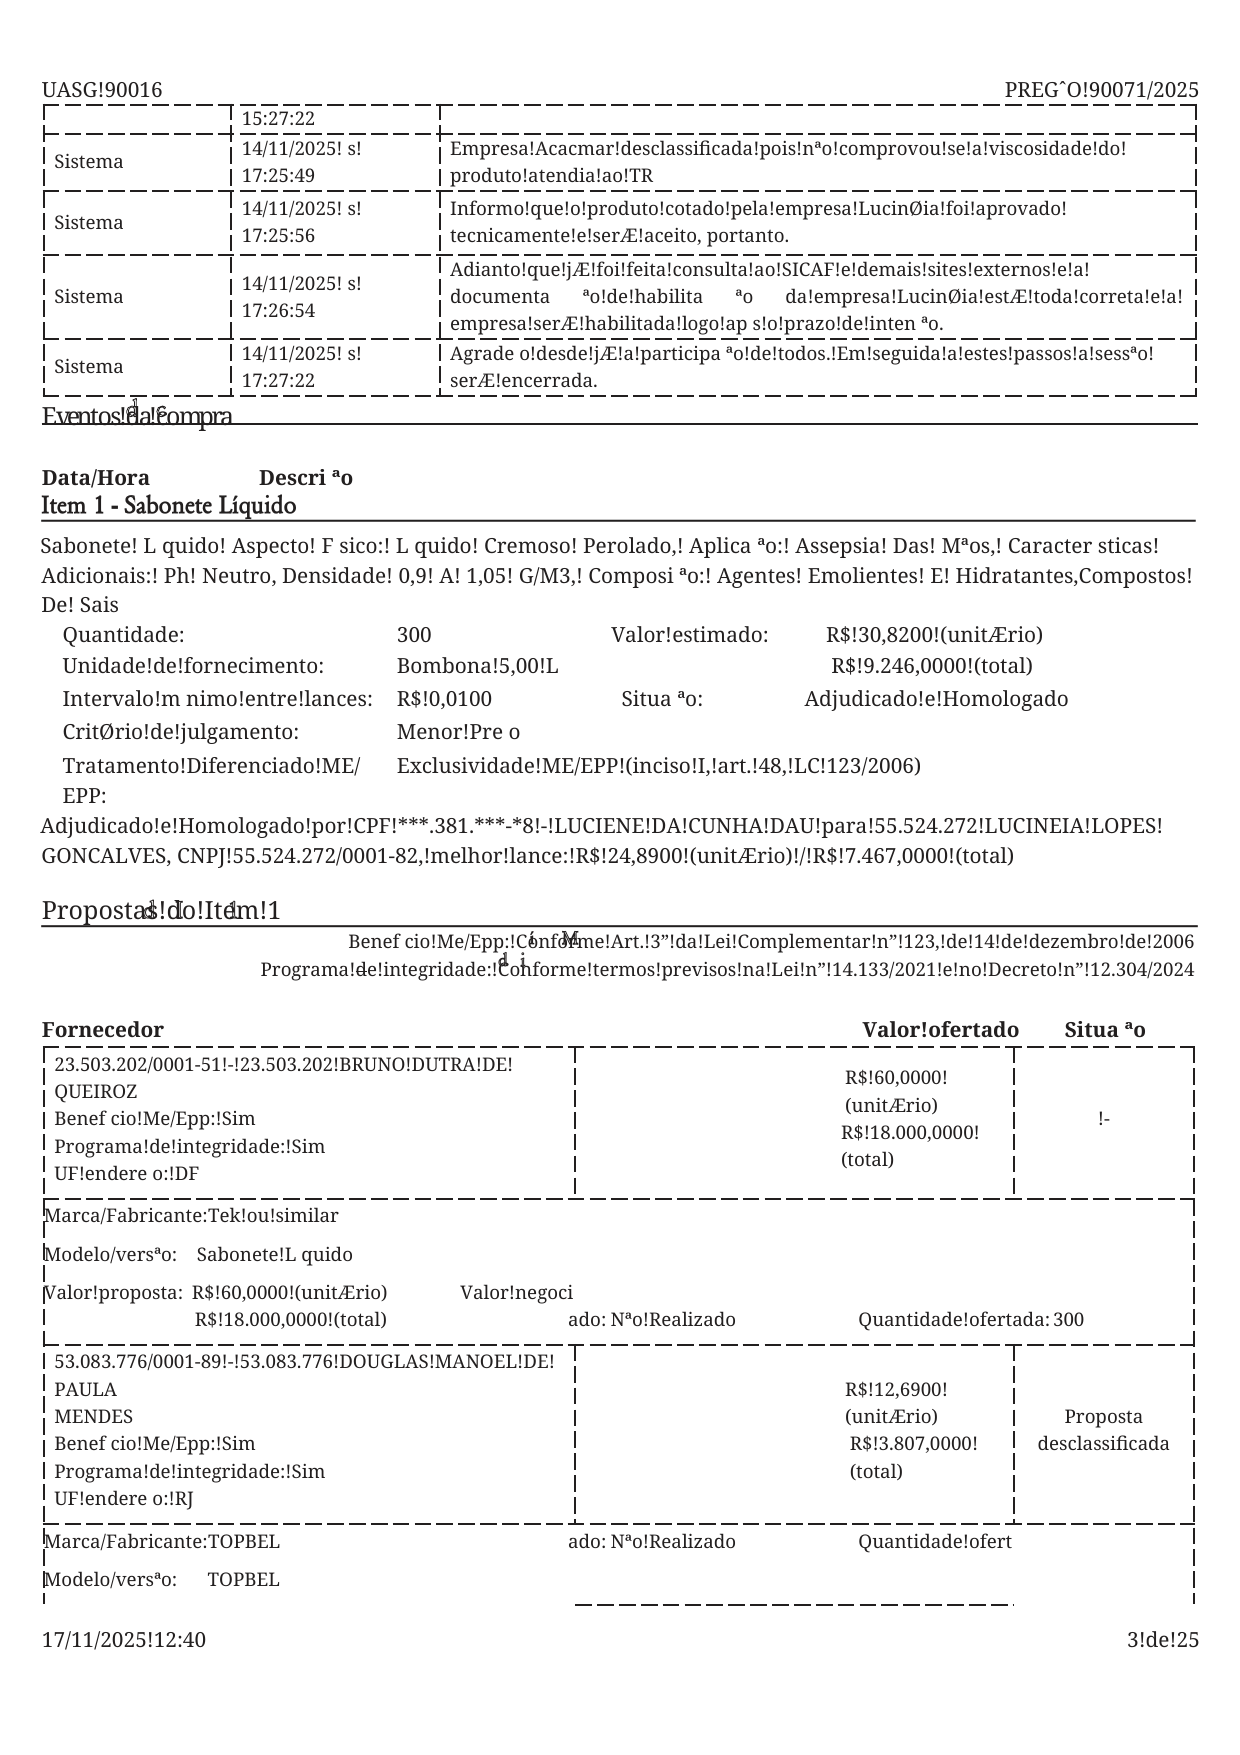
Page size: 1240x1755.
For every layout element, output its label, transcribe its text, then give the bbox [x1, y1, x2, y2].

text Sabonete! L quido! Aspecto! F sico:! L quido! Cremoso! Perolado,! Aplica ªo:! Assepsia! Das! Mªos,! Caracter sticas! Adicionais:! Ph! Neutro, Densidade! 0,9! A! 1,05! G/M3,! Composi ªo:! Agentes! Emolientes! E! Hidratantes,Compostos! De! Sais [40, 531, 1200, 619]
table_header R$!60,0000!(unitÆrio) R$!18.000,0000!(total) [841, 1046, 1014, 1198]
subtitle Fornecedor Valor!ofertado Situa ªo [42, 1015, 1200, 1044]
table_cell Marca/Fabricante: TOPBEL Modelo/versªo: TOPBEL [44, 1523, 575, 1604]
table_cell Agrade o!desde!jÆ!a!participa ªo!de!todos.!Em!seguida!a!estes!passos!a!sessªo!serÆ!encerrada. [440, 338, 1196, 395]
table_cell [44, 104, 231, 133]
table_cell Tratamento!Diferenciado!ME/EPP: [63, 751, 397, 811]
table_header Quantidade: [63, 621, 397, 651]
table_header [575, 1046, 841, 1198]
table_header 23.503.202/0001-51!-!23.503.202!BRUNO!DUTRA!DE!QUEIROZ Benef cio!Me/Epp:!Sim Programa!de!integridade:!Sim UF!endere o:!DF [44, 1046, 575, 1198]
text Benef cio!Me/Epp:!Conforme!Art.!3”!da!Lei!Complementar!n”!123,!de!14!de!dezembro!de!2006 [42, 929, 1195, 954]
text Adjudicado!e!Homologado!por!CPF!***.381.***-*8!-!LUCIENE!DA!CUNHA!DAU!para!55.524.272!LUCINEIA!LOPES!GONCALVES, CNPJ!55.524.272/0001-82,!melhor!lance:!R$!24,8900!(unitÆrio)!/!R$!7.467,0000!(total) [40, 811, 1200, 869]
table_cell Adianto!que!jÆ!foi!feita!consulta!ao!SICAF!e!demais!sites!externos!e!a!documenta ªo!de!habilita ªo da!empresa!LucinØia!estÆ!toda!correta!e!a!empresa!serÆ!habilitada!logo!ap s!o!prazo!de!inten ªo. [440, 254, 1196, 338]
table_cell Bombona!5,00!L R$!9.246,0000!(total) [397, 651, 1069, 684]
table_cell Informo!que!o!produto!cotado!pela!empresa!LucinØia!foi!aprovado!tecnicamente!e!serÆ!aceito, portanto. [440, 190, 1196, 254]
table_cell CritØrio!de!julgamento: [63, 718, 397, 751]
table_cell Exclusividade!ME/EPP!(inciso!I,!art.!48,!LC!123/2006) [397, 751, 1069, 811]
table_header 300 Valor!estimado: R$!30,8200!(unitÆrio) [397, 621, 1069, 651]
table_cell Sistema [44, 190, 231, 254]
table_cell R$!12,6900!(unitÆrio) R$!3.807,0000!(total) [841, 1344, 1014, 1523]
table_cell [440, 104, 1196, 133]
table_cell 14/11/2025! s!17:25:49 [231, 133, 439, 189]
table_cell Marca/Fabricante: Tek!ou!similar Modelo/versªo: Sabonete!L quido Valor!proposta: R$!60,0000!(unitÆrio) Valor!negoci R$!18.000,0000!(total) [44, 1198, 575, 1344]
table_cell Proposta desclassificada [1014, 1344, 1194, 1523]
table_cell ado: Nªo!Realizado [575, 1198, 841, 1344]
table_cell 14/11/2025! s!17:25:56 [231, 190, 439, 254]
table_cell [575, 1344, 841, 1523]
table_cell [1014, 1523, 1194, 1604]
subtitle Data/Hora Descri ªo [42, 463, 1200, 491]
table_cell R$!0,0100 Situa ªo: Adjudicado!e!Homologado [397, 684, 1069, 717]
table_cell Quantidade!ofert [841, 1523, 1014, 1604]
table_cell 15:27:22 [231, 104, 439, 133]
table_cell Empresa!Acacmar!desclassificada!pois!nªo!comprovou!se!a!viscosidade!do!produto!atendia!ao!TR [440, 133, 1196, 189]
table_cell ada: 300 [1014, 1198, 1194, 1344]
table_cell ado: Nªo!Realizado [575, 1523, 841, 1604]
table_cell Menor!Pre o [397, 718, 1069, 751]
text Programa!de!integridade:!Conforme!termos!previsos!na!Lei!n”!14.133/2021!e!no!Decreto!n”!12.304/2024 [42, 956, 1195, 982]
table_cell 14/11/2025! s!17:26:54 [231, 254, 439, 338]
table_cell 14/11/2025! s!17:27:22 [231, 338, 439, 395]
subtitle Propostas!do!Item!1 [42, 892, 1200, 926]
table_cell 53.083.776/0001-89!-!53.083.776!DOUGLAS!MANOEL!DE!PAULA MENDES Benef cio!Me/Epp:!Sim Programa!de!integridade:!Sim UF!endere o:!RJ [44, 1344, 575, 1523]
table_cell Intervalo!m nimo!entre!lances: [63, 684, 397, 717]
table_cell Unidade!de!fornecimento: [63, 651, 397, 684]
table_cell Sistema [44, 338, 231, 395]
table_cell Sistema [44, 133, 231, 189]
table_header !- [1014, 1046, 1194, 1198]
table_cell Quantidade!ofert [841, 1198, 1014, 1344]
table_cell Sistema [44, 254, 231, 338]
